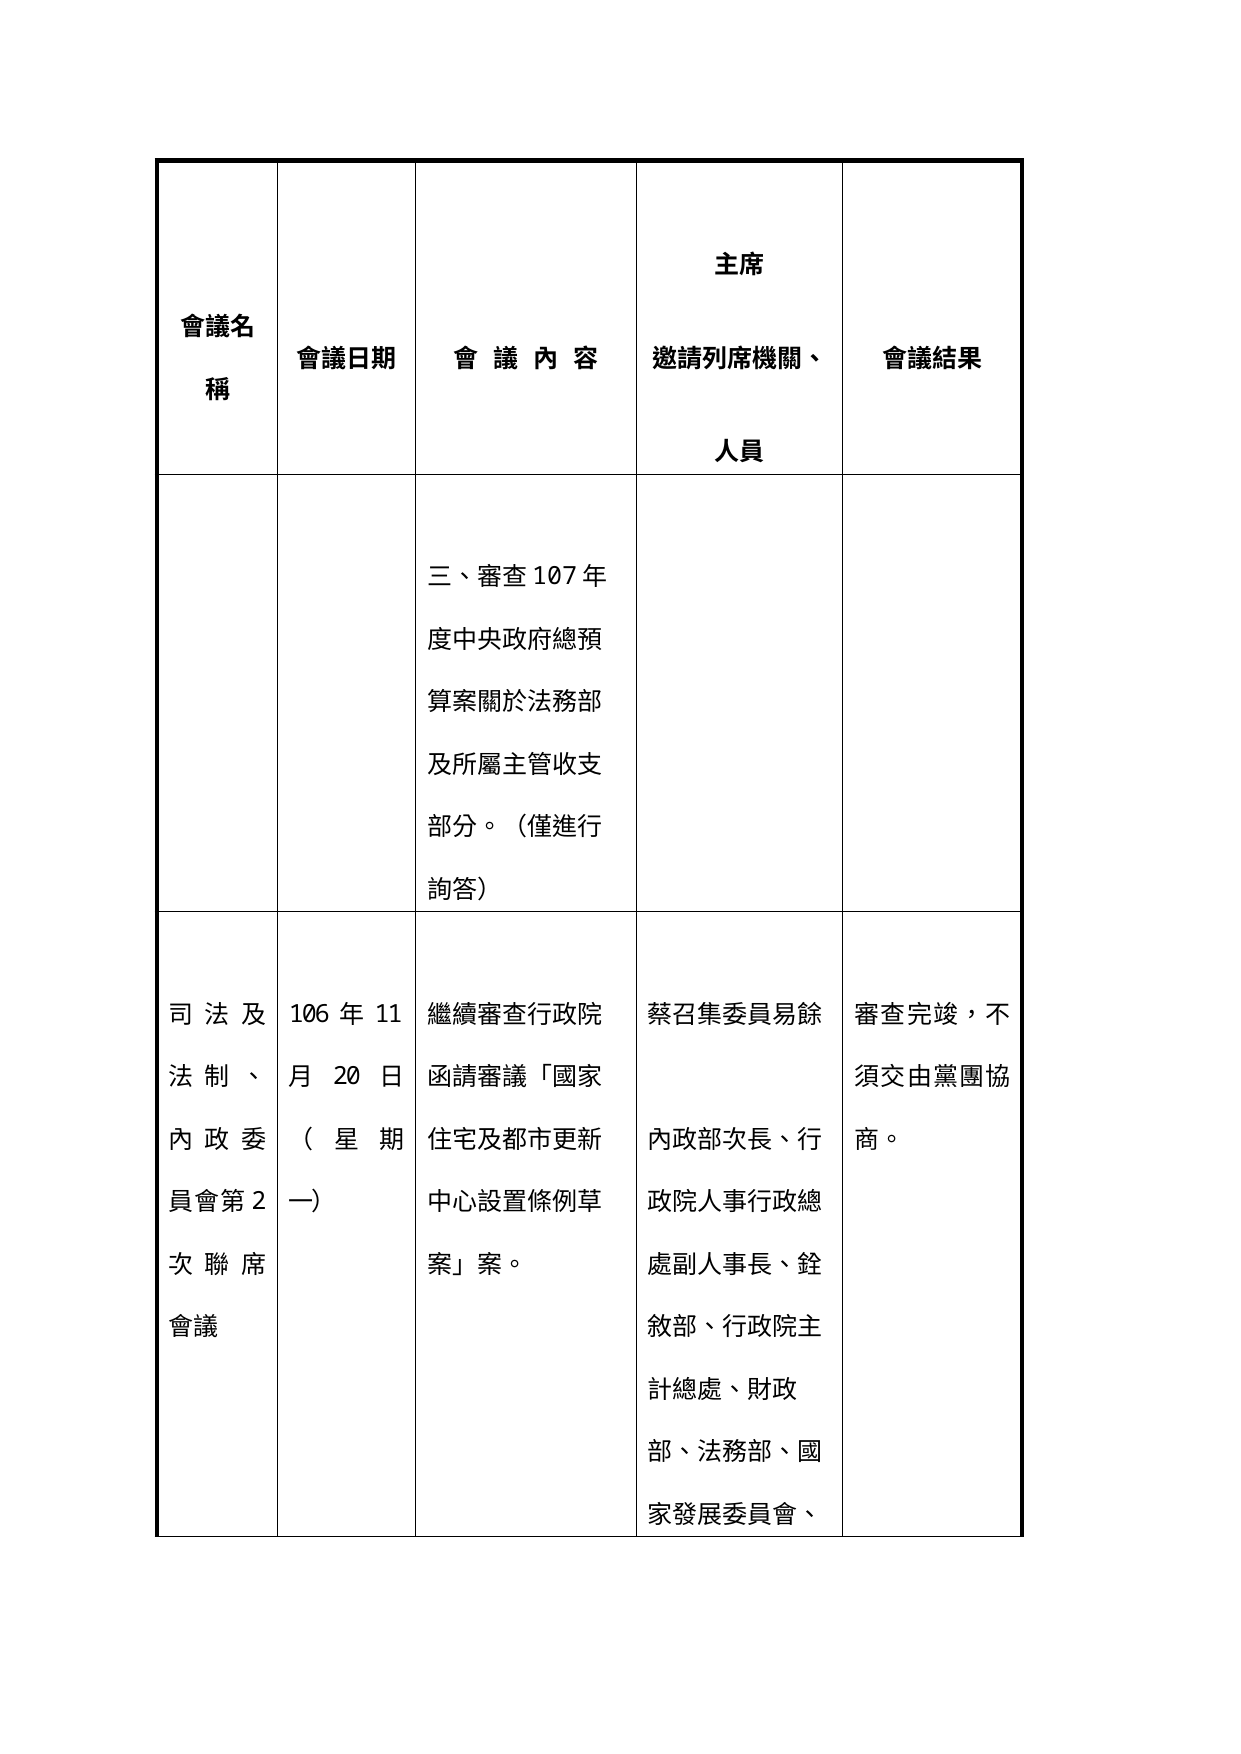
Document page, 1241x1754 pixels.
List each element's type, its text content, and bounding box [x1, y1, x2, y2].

table_cell 106年11月20日（星期一） [278, 912, 415, 1536]
table_header 會議內容 [416, 163, 636, 474]
table_cell [278, 475, 415, 911]
table_cell 司法及法制、內政委員會第2次聯席會議 [159, 912, 277, 1536]
table_header 會議結果 [843, 163, 1020, 474]
table_header 會議日期 [278, 163, 415, 474]
table_header 主席 邀請列席機關、 人員 [637, 163, 842, 474]
table_header 會議名稱 [159, 163, 277, 474]
table_cell 繼續審查行政院函請審議「國家住宅及都市更新中心設置條例草案」案。 [416, 912, 636, 1536]
table_cell [159, 475, 277, 911]
table_cell [843, 475, 1020, 911]
table_cell 蔡召集委員易餘 內政部次長、行政院人事行政總處副人事長、銓敘部、行政院主計總處、財政部、法務部、國家發展委員會、 [637, 912, 842, 1536]
table_cell 審查完竣，不須交由黨團協商。 [843, 912, 1020, 1536]
table_cell [637, 475, 842, 911]
table_cell 三、審查107年度中央政府總預算案關於法務部及所屬主管收支部分。（僅進行詢答） [416, 475, 636, 911]
